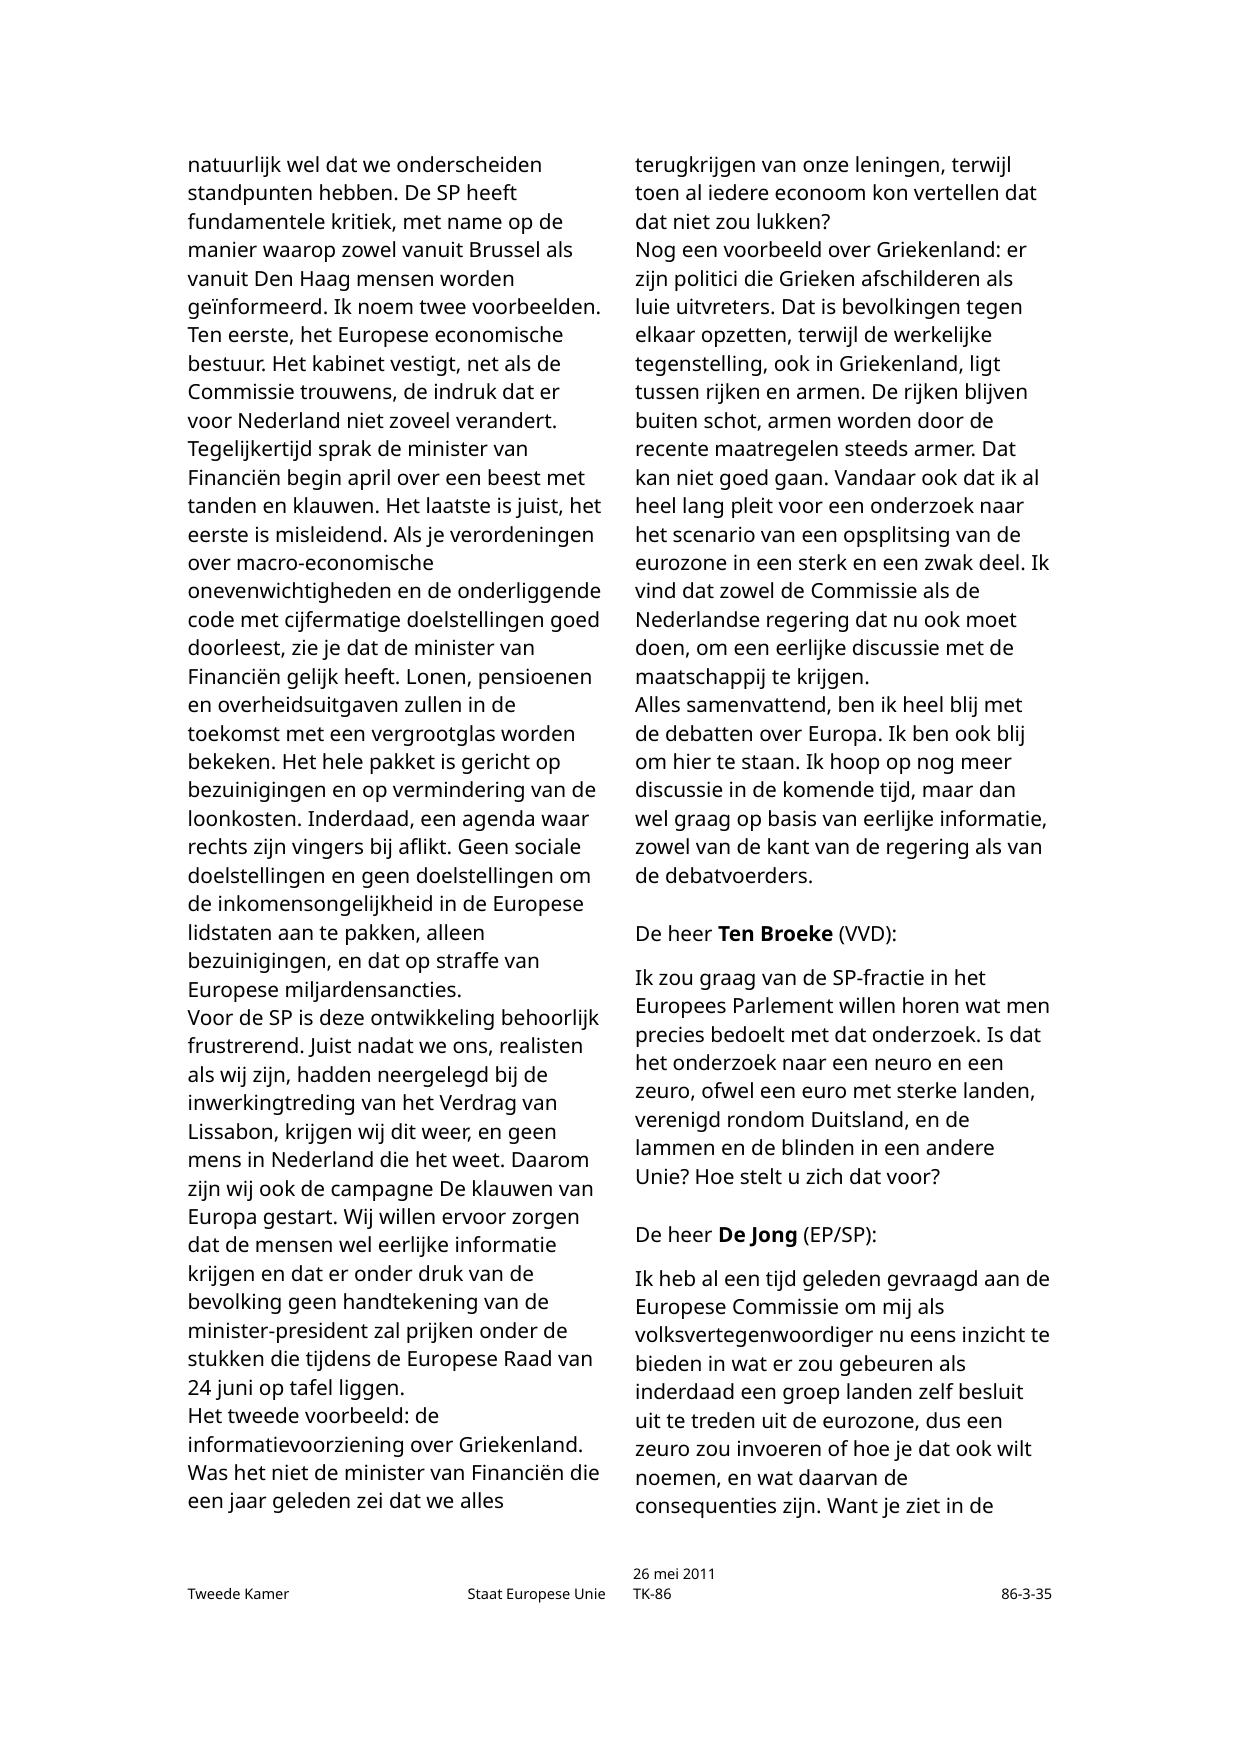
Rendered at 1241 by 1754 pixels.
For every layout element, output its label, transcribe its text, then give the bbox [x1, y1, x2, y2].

text De heer Ten Broeke (VVD): [635, 919, 1053, 948]
text Ten eerste, het Europese economische bestuur. Het kabinet vestigt, net als de Commissie trouwens, de indruk dat er voor Nederland niet zoveel verandert. Tegelijkertijd sprak de minister van Financiën begin april over een beest met tanden en klauwen. Het laatste is juist, het eerste is misleidend. Als je verordeningen over macro-economische onevenwichtigheden en de onderliggende code met cijfermatige doelstellingen goed doorleest, zie je dat de minister van Financiën gelijk heeft. Lonen, pensioenen en overheidsuitgaven zullen in de toekomst met een vergrootglas worden bekeken. Het hele pakket is gericht op bezuinigingen en op vermindering van de loonkosten. Inderdaad, een agenda waar rechts zijn vingers bij aflikt. Geen sociale doelstellingen en geen doelstellingen om de inkomensongelijkheid in de Europese lidstaten aan te pakken, alleen bezuinigingen, en dat op straffe van Europese miljardensancties. [187, 321, 605, 1003]
text De heer De Jong (EP/SP): [635, 1220, 1053, 1249]
text Voor de SP is deze ontwikkeling behoorlijk frustrerend. Juist nadat we ons, realisten als wij zijn, hadden neergelegd bij de inwerkingtreding van het Verdrag van Lissabon, krijgen wij dit weer, en geen mens in Nederland die het weet. Daarom zijn wij ook de campagne De klauwen van Europa gestart. Wij willen ervoor zorgen dat de mensen wel eerlijke informatie krijgen en dat er onder druk van de bevolking geen handtekening van de minister-president zal prijken onder de stukken die tijdens de Europese Raad van 24 juni op tafel liggen. [187, 1003, 605, 1401]
text Ik zou graag van de SP-fractie in het Europees Parlement willen horen wat men precies bedoelt met dat onderzoek. Is dat het onderzoek naar een neuro en een zeuro, ofwel een euro met sterke landen, verenigd rondom Duitsland, en de lammen en de blinden in een andere Unie? Hoe stelt u zich dat voor? [635, 963, 1053, 1190]
text natuurlijk wel dat we onderscheiden standpunten hebben. De SP heeft fundamentele kritiek, met name op de manier waarop zowel vanuit Brussel als vanuit Den Haag mensen worden geïnformeerd. Ik noem twee voorbeelden. [187, 150, 605, 321]
text terugkrijgen van onze leningen, terwijl toen al iedere econoom kon vertellen dat dat niet zou lukken? [635, 150, 1053, 235]
text Nog een voorbeeld over Griekenland: er zijn politici die Grieken afschilderen als luie uitvreters. Dat is bevolkingen tegen elkaar opzetten, terwijl de werkelijke tegenstelling, ook in Griekenland, ligt tussen rijken en armen. De rijken blijven buiten schot, armen worden door de recente maatregelen steeds armer. Dat kan niet goed gaan. Vandaar ook dat ik al heel lang pleit voor een onderzoek naar het scenario van een opsplitsing van de eurozone in een sterk en een zwak deel. Ik vind dat zowel de Commissie als de Nederlandse regering dat nu ook moet doen, om een eerlijke discussie met de maatschappij te krijgen. [635, 235, 1053, 690]
text Het tweede voorbeeld: de informatievoorziening over Griekenland. Was het niet de minister van Financiën die een jaar geleden zei dat we alles [187, 1401, 605, 1515]
text Ik heb al een tijd geleden gevraagd aan de Europese Commissie om mij als volksvertegenwoordiger nu eens inzicht te bieden in wat er zou gebeuren als inderdaad een groep landen zelf besluit uit te treden uit de eurozone, dus een zeuro zou invoeren of hoe je dat ook wilt noemen, en wat daarvan de consequenties zijn. Want je ziet in de [635, 1264, 1053, 1520]
text Alles samenvattend, ben ik heel blij met de debatten over Europa. Ik ben ook blij om hier te staan. Ik hoop op nog meer discussie in de komende tijd, maar dan wel graag op basis van eerlijke informatie, zowel van de kant van de regering als van de debatvoerders. [635, 690, 1053, 889]
